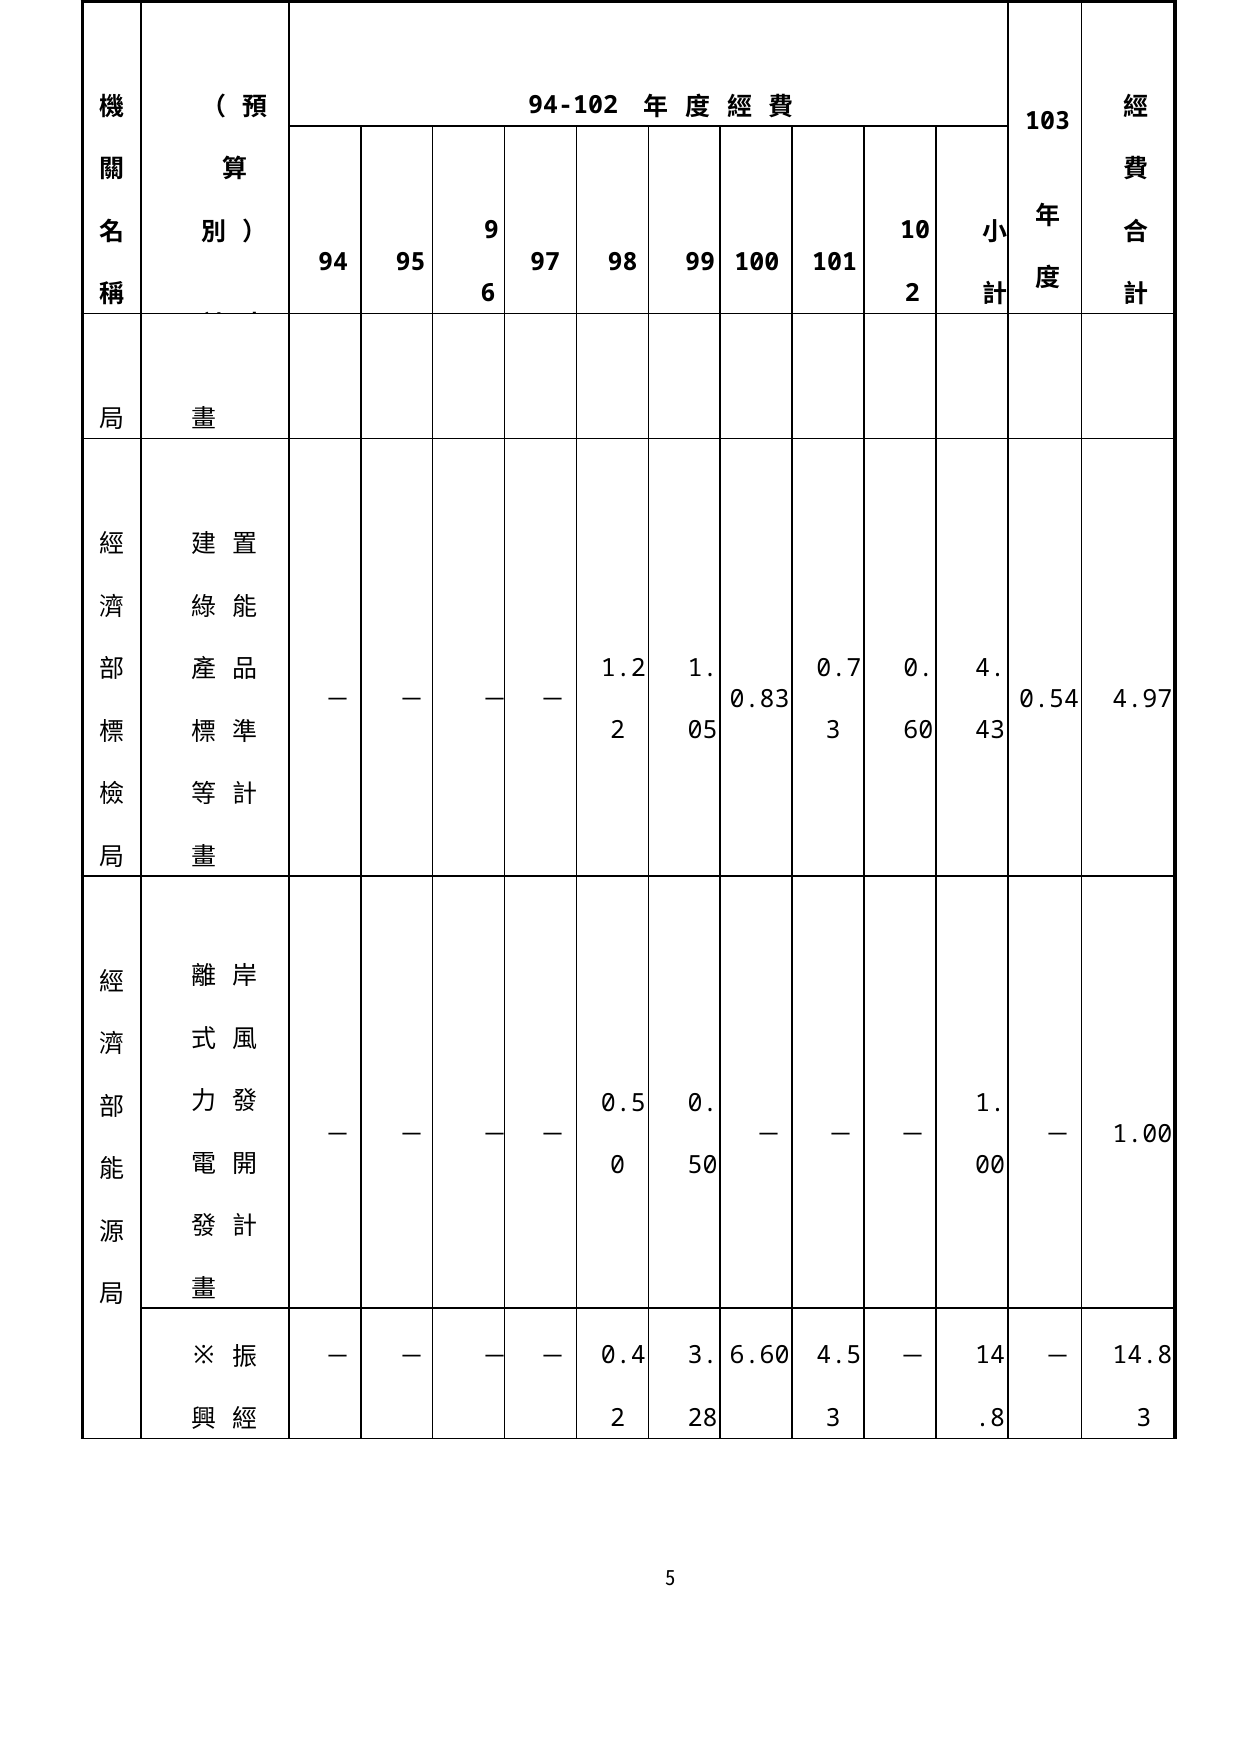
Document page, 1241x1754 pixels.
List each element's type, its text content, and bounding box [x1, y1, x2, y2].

table_cell [865, 314, 935, 437]
table_cell 98 [577, 127, 648, 312]
table_cell 14.83 [1082, 1309, 1173, 1437]
table_header 94-102年度經費 [290, 3, 1007, 125]
table_cell － [362, 877, 432, 1307]
table_cell 小計 [937, 127, 1007, 312]
table_cell 99 [649, 127, 719, 312]
table_cell [505, 314, 576, 437]
table_cell － [865, 1309, 935, 1437]
table_cell ※振興經濟擴大公共建設特別預算 [142, 1309, 288, 1437]
table_cell 101 [793, 127, 863, 312]
table_header （預算別） 計畫名稱 [142, 3, 288, 312]
table_cell 1.22 [577, 439, 648, 875]
table_cell 綠能產業推動等3項計畫 [142, 314, 288, 437]
table_cell [793, 314, 863, 437]
table_cell － [865, 877, 935, 1307]
table_cell [1082, 314, 1173, 437]
table_cell 14.8 [937, 1309, 1007, 1437]
table_cell 1.05 [649, 439, 719, 875]
table_cell 經濟部標檢局 [84, 439, 140, 875]
table_cell 4.53 [793, 1309, 863, 1437]
table_cell 6.60 [721, 1309, 791, 1437]
table_cell 1.00 [937, 877, 1007, 1307]
table_cell 0.54 [1009, 439, 1081, 875]
table_header 機關 名稱 [84, 3, 140, 312]
table_cell 3.28 [649, 1309, 719, 1437]
table_cell [721, 314, 791, 437]
table_cell － [362, 439, 432, 875]
table_cell － [721, 877, 791, 1307]
table_cell － [505, 1309, 576, 1437]
table_cell 經濟部能源局 [84, 877, 140, 1437]
table_cell 0.42 [577, 1309, 648, 1437]
table_cell 局 [84, 314, 140, 437]
table_cell 0.83 [721, 439, 791, 875]
table_cell － [433, 877, 504, 1307]
table_cell 4.97 [1082, 439, 1173, 875]
table_cell － [433, 439, 504, 875]
table_header 103 年度 [1009, 3, 1081, 312]
table_cell [1009, 314, 1081, 437]
table_cell － [793, 877, 863, 1307]
table_cell 94 [290, 127, 360, 312]
table_cell 0.60 [865, 439, 935, 875]
table_cell 96 [433, 127, 504, 312]
table_cell 0.50 [577, 877, 648, 1307]
table_cell － [290, 439, 360, 875]
table_cell － [505, 439, 576, 875]
table_cell － [1009, 877, 1081, 1307]
table_cell － [433, 1309, 504, 1437]
table_cell 0.73 [793, 439, 863, 875]
table_cell 離岸式風力發電開發計畫 [142, 877, 288, 1307]
table_cell － [290, 877, 360, 1307]
table_cell [937, 314, 1007, 437]
table_cell [649, 314, 719, 437]
table_cell [577, 314, 648, 437]
table_cell [433, 314, 504, 437]
table_cell 97 [505, 127, 576, 312]
table_cell 1.00 [1082, 877, 1173, 1307]
table_cell [362, 314, 432, 437]
table_cell － [505, 877, 576, 1307]
table_cell 95 [362, 127, 432, 312]
table_cell 建置綠能產品標準等計畫 [142, 439, 288, 875]
table_cell 102 [865, 127, 935, 312]
table_header 經費 合計 [1082, 3, 1173, 312]
table_cell 0.50 [649, 877, 719, 1307]
table_cell － [1009, 1309, 1081, 1437]
table_cell － [362, 1309, 432, 1437]
table_cell － [290, 1309, 360, 1437]
table_cell 4.43 [937, 439, 1007, 875]
table_cell 100 [721, 127, 791, 312]
table_cell [290, 314, 360, 437]
